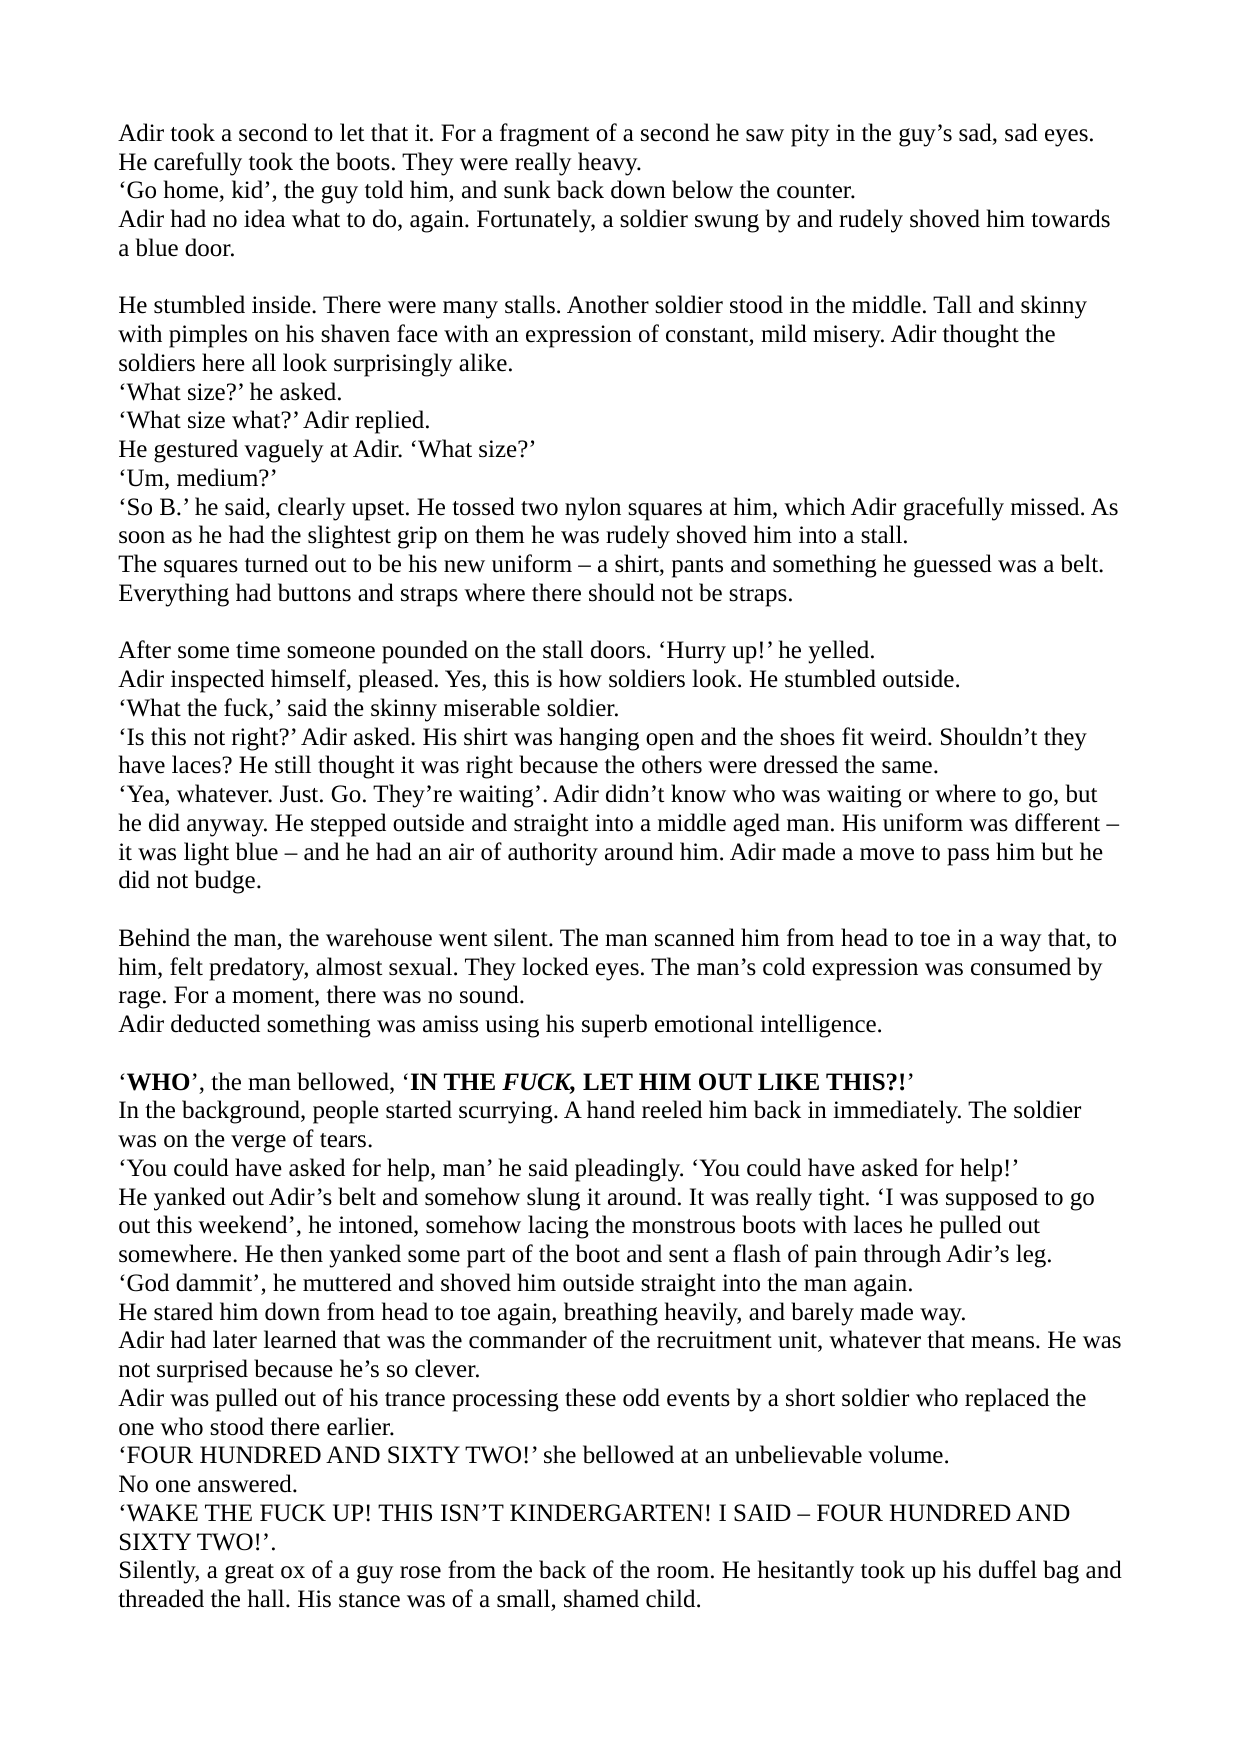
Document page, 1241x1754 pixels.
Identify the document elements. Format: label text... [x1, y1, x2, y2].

text Behind the man, the warehouse went silent. The man scanned him from head to toe in a way that, to him, felt predatory, almost sexual. They locked eyes. The man’s cold expression was consumed by rage. For a moment, there was no sound. [118, 923, 1122, 1009]
text Adir inspected himself, pleased. Yes, this is how soldiers look. He stumbled outside. [118, 664, 1122, 693]
text ‘What size what?’ Adir replied. [118, 406, 1122, 434]
text No one answered. [118, 1469, 1122, 1498]
text ‘Yea, whatever. Just. Go. They’re waiting’. Adir didn’t know who was waiting or where to go, but he did anyway. He stepped outside and straight into a middle aged man. His uniform was different – it was light blue – and he had an air of authority around him. Adir made a move to pass him but he did not budge. [118, 779, 1122, 894]
text ‘You could have asked for help, man’ he said pleadingly. ‘You could have asked for help!’ [118, 1153, 1122, 1182]
text ‘WHO’, the man bellowed, ‘IN THE FUCK, LET HIM OUT LIKE THIS?!’ [118, 1067, 1122, 1096]
text Adir was pulled out of his trance processing these odd events by a short soldier who replaced the one who stood there earlier. [118, 1383, 1122, 1441]
text Adir had later learned that was the commander of the recruitment unit, whatever that means. He was not surprised because he’s so clever. [118, 1326, 1122, 1383]
text ‘So B.’ he said, clearly upset. He tossed two nylon squares at him, which Adir gracefully missed. As soon as he had the slightest grip on them he was rudely shoved him into a stall. [118, 492, 1122, 549]
text After some time someone pounded on the stall doors. ‘Hurry up!’ he yelled. [118, 636, 1122, 664]
text ‘WAKE THE FUCK UP! THIS ISN’T KINDERGARTEN! I SAID – FOUR HUNDRED AND SIXTY TWO!’. [118, 1498, 1122, 1556]
text ‘What the fuck,’ said the skinny miserable soldier. [118, 693, 1122, 722]
text He carefully took the boots. They were really heavy. [118, 147, 1122, 176]
text ‘Is this not right?’ Adir asked. His shirt was hanging open and the shoes fit weird. Shouldn’t they have laces? He still thought it was right because the others were dressed the same. [118, 722, 1122, 779]
text Adir had no idea what to do, again. Fortunately, a soldier swung by and rudely shoved him towards a blue door. [118, 204, 1122, 262]
text He stared him down from head to toe again, breathing heavily, and barely made way. [118, 1297, 1122, 1326]
text ‘Go home, kid’, the guy told him, and sunk back down below the counter. [118, 176, 1122, 204]
text ‘What size?’ he asked. [118, 377, 1122, 406]
text He stumbled inside. There were many stalls. Another soldier stood in the middle. Tall and skinny with pimples on his shaven face with an expression of constant, mild misery. Adir thought the soldiers here all look surprisingly alike. [118, 291, 1122, 377]
text Adir took a second to let that it. For a fragment of a second he saw pity in the guy’s sad, sad eyes. [118, 118, 1122, 147]
text Silently, a great ox of a guy rose from the back of the room. He hesitantly took up his duffel bag and threaded the hall. His stance was of a small, shamed child. [118, 1556, 1122, 1613]
text The squares turned out to be his new uniform – a shirt, pants and something he guessed was a belt. Everything had buttons and straps where there should not be straps. [118, 549, 1122, 607]
text Adir deducted something was amiss using his superb emotional intelligence. [118, 1009, 1122, 1038]
text ‘God dammit’, he muttered and shoved him outside straight into the man again. [118, 1268, 1122, 1297]
text ‘Um, medium?’ [118, 463, 1122, 492]
text He yanked out Adir’s belt and somehow slung it around. It was really tight. ‘I was supposed to go out this weekend’, he intoned, somehow lacing the monstrous boots with laces he pulled out somewhere. He then yanked some part of the boot and sent a flash of pain through Adir’s leg. [118, 1182, 1122, 1268]
text He gestured vaguely at Adir. ‘What size?’ [118, 434, 1122, 463]
text ‘FOUR HUNDRED AND SIXTY TWO!’ she bellowed at an unbelievable volume. [118, 1441, 1122, 1469]
text In the background, people started scurrying. A hand reeled him back in immediately. The soldier was on the verge of tears. [118, 1096, 1122, 1153]
